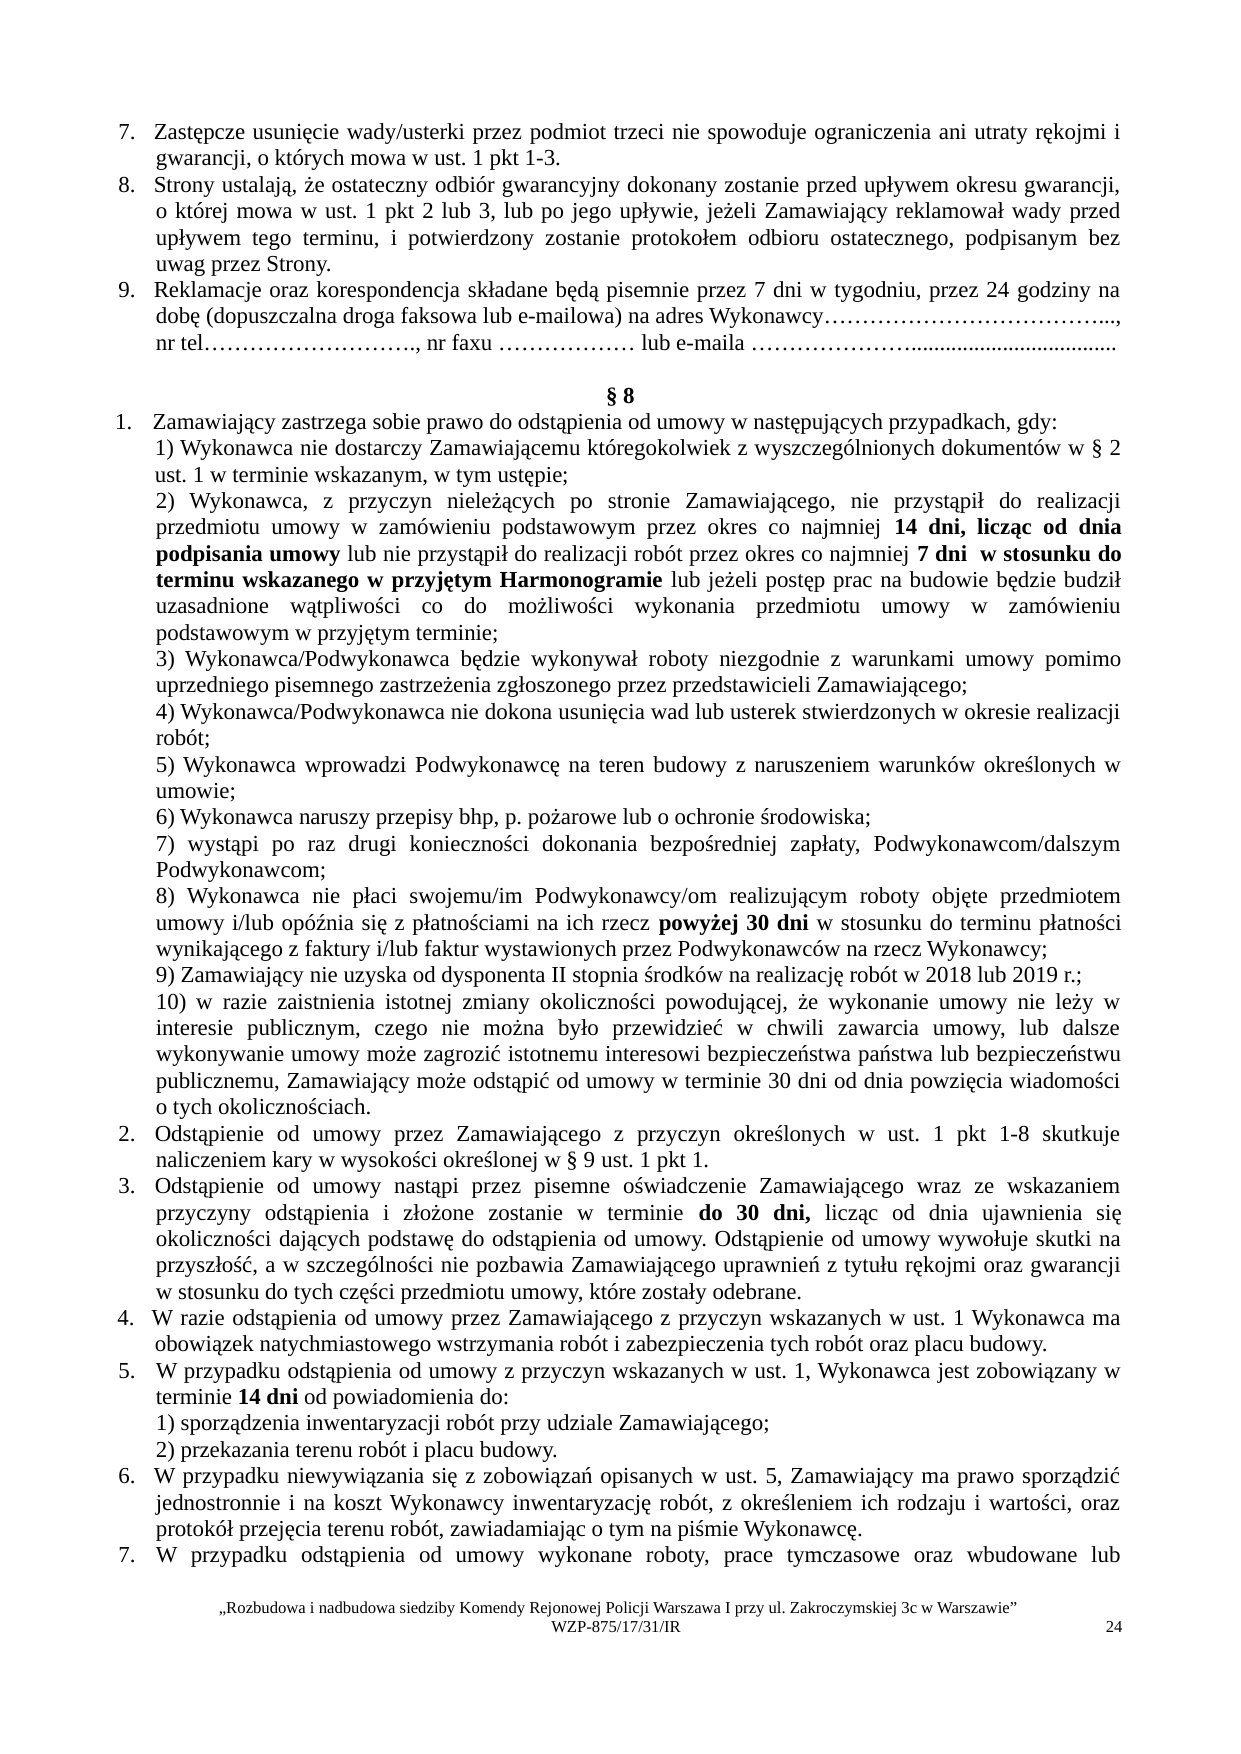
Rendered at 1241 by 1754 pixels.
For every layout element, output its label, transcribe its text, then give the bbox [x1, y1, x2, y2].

list 8) Wykonawca nie płaci swojemu/im Podwykonawcy/om realizującym roboty objęte przedmiotem umowy i/lub opóźnia się z płatnościami na ich rzecz powyżej 30 dni w stosunku do terminu płatności wynikającego z faktury i/lub faktur wystawionych przez Podwykonawców na rzecz Wykonawcy; [118, 882, 1122, 961]
list 3) Wykonawca/Podwykonawca będzie wykonywał roboty niezgodnie z warunkami umowy pomimo uprzedniego pisemnego zastrzeżenia zgłoszonego przez przedstawicieli Zamawiającego; [118, 645, 1122, 698]
list Odstąpienie od umowy nastąpi przez pisemne oświadczenie Zamawiającego wraz ze wskazaniem przyczyny odstąpienia i złożone zostanie w terminie do 30 dni, licząc od dnia ujawnienia się okoliczności dających podstawę do odstąpienia od umowy. Odstąpienie od umowy wywołuje skutki na przyszłość, a w szczególności nie pozbawia Zamawiającego uprawnień z tytułu rękojmi oraz gwarancji w stosunku do tych części przedmiotu umowy, które zostały odebrane. [118, 1172, 1122, 1304]
list W przypadku odstąpienia od umowy wykonane roboty, prace tymczasowe oraz wbudowane lub [118, 1541, 1122, 1568]
list 9) Zamawiający nie uzyska od dysponenta II stopnia środków na realizację robót w 2018 lub 2019 r.; [118, 961, 1122, 988]
list 1) Wykonawca nie dostarczy Zamawiającemu któregokolwiek z wyszczególnionych dokumentów w § 2 ust. 1 w terminie wskazanym, w tym ustępie; [117, 434, 1122, 487]
list Odstąpienie od umowy przez Zamawiającego z przyczyn określonych w ust. 1 pkt 1-8 skutkuje naliczeniem kary w wysokości określonej w § 9 ust. 1 pkt 1. [118, 1119, 1122, 1172]
list 4) Wykonawca/Podwykonawca nie dokona usunięcia wad lub usterek stwierdzonych w okresie realizacji robót; [118, 698, 1122, 751]
list Zamawiający zastrzega sobie prawo do odstąpienia od umowy w następujących przypadkach, gdy: [115, 408, 1122, 434]
list Reklamacje oraz korespondencja składane będą pisemnie przez 7 dni w tygodniu, przez 24 godziny na dobę (dopuszczalna droga faksowa lub e-mailowa) na adres Wykonawcy………………………………..., nr tel………………………., nr faxu ……………… lub e-maila ………………….................................... [118, 276, 1122, 355]
list Strony ustalają, że ostateczny odbiór gwarancyjny dokonany zostanie przed upływem okresu gwarancji, o której mowa w ust. 1 pkt 2 lub 3, lub po jego upływie, jeżeli Zamawiający reklamował wady przed upływem tego terminu, i potwierdzony zostanie protokołem odbioru ostatecznego, podpisanym bez uwag przez Strony. [118, 171, 1122, 276]
list W razie odstąpienia od umowy przez Zamawiającego z przyczyn wskazanych w ust. 1 Wykonawca ma obowiązek natychmiastowego wstrzymania robót i zabezpieczenia tych robót oraz placu budowy. [117, 1304, 1122, 1357]
list 2) Wykonawca, z przyczyn nieleżących po stronie Zamawiającego, nie przystąpił do realizacji przedmiotu umowy w zamówieniu podstawowym przez okres co najmniej 14 dni, licząc od dnia podpisania umowy lub nie przystąpił do realizacji robót przez okres co najmniej 7 dni w stosunku do terminu wskazanego w przyjętym Harmonogramie lub jeżeli postęp prac na budowie będzie budził uzasadnione wątpliwości co do możliwości wykonania przedmiotu umowy w zamówieniu podstawowym w przyjętym terminie; [118, 487, 1122, 645]
list 7) wystąpi po raz drugi konieczności dokonania bezpośredniej zapłaty, Podwykonawcom/dalszym Podwykonawcom; [118, 830, 1122, 882]
list 5) Wykonawca wprowadzi Podwykonawcę na teren budowy z naruszeniem warunków określonych w umowie; [118, 751, 1122, 803]
list 10) w razie zaistnienia istotnej zmiany okoliczności powodującej, że wykonanie umowy nie leży w interesie publicznym, czego nie można było przewidzieć w chwili zawarcia umowy, lub dalsze wykonywanie umowy może zagrozić istotnemu interesowi bezpieczeństwa państwa lub bezpieczeństwu publicznemu, Zamawiający może odstąpić od umowy w terminie 30 dni od dnia powzięcia wiadomości o tych okolicznościach. [118, 988, 1122, 1119]
list Zastępcze usunięcie wady/usterki przez podmiot trzeci nie spowoduje ograniczenia ani utraty rękojmi i gwarancji, o których mowa w ust. 1 pkt 1-3. [118, 118, 1122, 171]
list W przypadku niewywiązania się z zobowiązań opisanych w ust. 5, Zamawiający ma prawo sporządzić jednostronnie i na koszt Wykonawcy inwentaryzację robót, z określeniem ich rodzaju i wartości, oraz protokół przejęcia terenu robót, zawiadamiając o tym na piśmie Wykonawcę. [118, 1462, 1122, 1541]
list 1) sporządzenia inwentaryzacji robót przy udziale Zamawiającego; [118, 1409, 1122, 1436]
list 2) przekazania terenu robót i placu budowy. [118, 1436, 1122, 1462]
list 6) Wykonawca naruszy przepisy bhp, p. pożarowe lub o ochronie środowiska; [118, 803, 1122, 830]
text § 8 [118, 382, 1122, 408]
list W przypadku odstąpienia od umowy z przyczyn wskazanych w ust. 1, Wykonawca jest zobowiązany w terminie 14 dni od powiadomienia do: [118, 1357, 1122, 1409]
